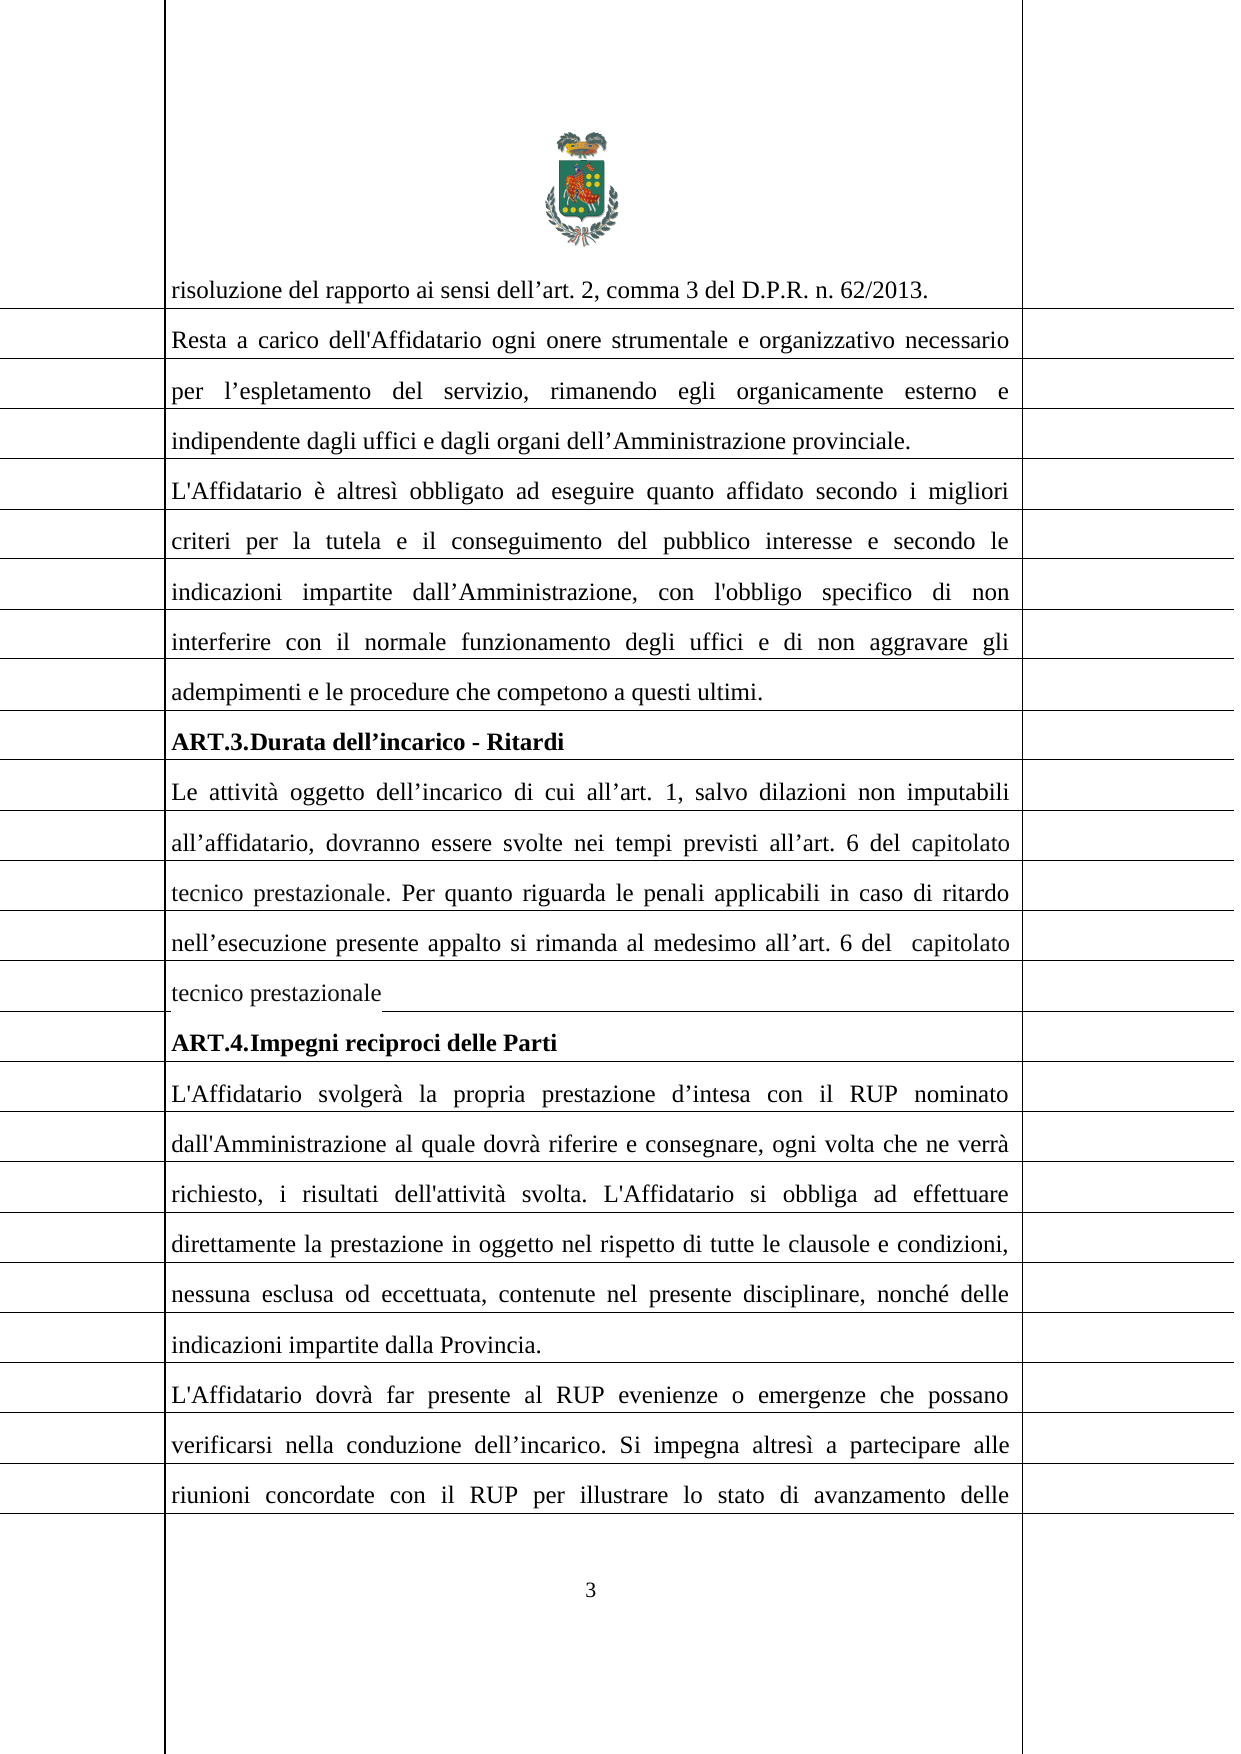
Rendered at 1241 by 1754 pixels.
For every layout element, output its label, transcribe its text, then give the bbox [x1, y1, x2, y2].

text L'Affidatario dovrà far presente al RUP evenienze o emergenze che possano [171, 1363, 1010, 1412]
subtitle Durata dell’incarico - Ritardi [171, 711, 1010, 759]
text risoluzione del rapporto ai sensi dell’art. 2, comma 3 del D.P.R. n. 62/2013. [171, 259, 1010, 308]
text nessuna esclusa od eccettuata, contenute nel presente disciplinare, nonché delle [171, 1263, 1010, 1312]
text tecnico prestazionale [171, 961, 1010, 1011]
text interferire con il normale funzionamento degli uffici e di non aggravare gli [171, 610, 1010, 658]
text L'Affidatario svolgerà la propria prestazione d’intesa con il RUP nominato [171, 1062, 1010, 1111]
text per l’espletamento del servizio, rimanendo egli organicamente esterno e [171, 359, 1010, 408]
text riunioni concordate con il RUP per illustrare lo stato di avanzamento delle [171, 1464, 1010, 1513]
text indicazioni impartite dalla Provincia. [171, 1313, 1010, 1362]
text tecnico prestazionale. Per quanto riguarda le penali applicabili in caso di ritardo [171, 861, 1010, 910]
text all’affidatario, dovranno essere svolte nei tempi previsti all’art. 6 del capitolato [171, 811, 1010, 860]
text dall'Amministrazione al quale dovrà riferire e consegnare, ogni volta che ne verrà [171, 1112, 1010, 1161]
text Resta a carico dell'Affidatario ogni onere strumentale e organizzativo necessario [171, 309, 1010, 358]
text indipendente dagli uffici e dagli organi dell’Amministrazione provinciale. [171, 409, 1010, 458]
text verificarsi nella conduzione dell’incarico. Si impegna altresì a partecipare alle [171, 1413, 1010, 1463]
text Le attività oggetto dell’incarico di cui all’art. 1, salvo dilazioni non imputabili [171, 761, 1010, 810]
text adempimenti e le procedure che competono a questi ultimi. [171, 659, 1010, 710]
text indicazioni impartite dall’Amministrazione, con l'obbligo specifico di non [171, 559, 1010, 609]
text criteri per la tutela e il conseguimento del pubblico interesse e secondo le [171, 510, 1010, 558]
subtitle Impegni reciproci delle Parti [171, 1012, 1010, 1061]
text direttamente la prestazione in oggetto nel rispetto di tutte le clausole e condizioni, [171, 1213, 1010, 1262]
text richiesto, i risultati dell'attività svolta. L'Affidatario si obbliga ad effettuare [171, 1162, 1010, 1212]
text nell’esecuzione presente appalto si rimanda al medesimo all’art. 6 del capitolato [171, 911, 1010, 960]
text L'Affidatario è altresì obbligato ad eseguire quanto affidato secondo i migliori [171, 459, 1010, 509]
